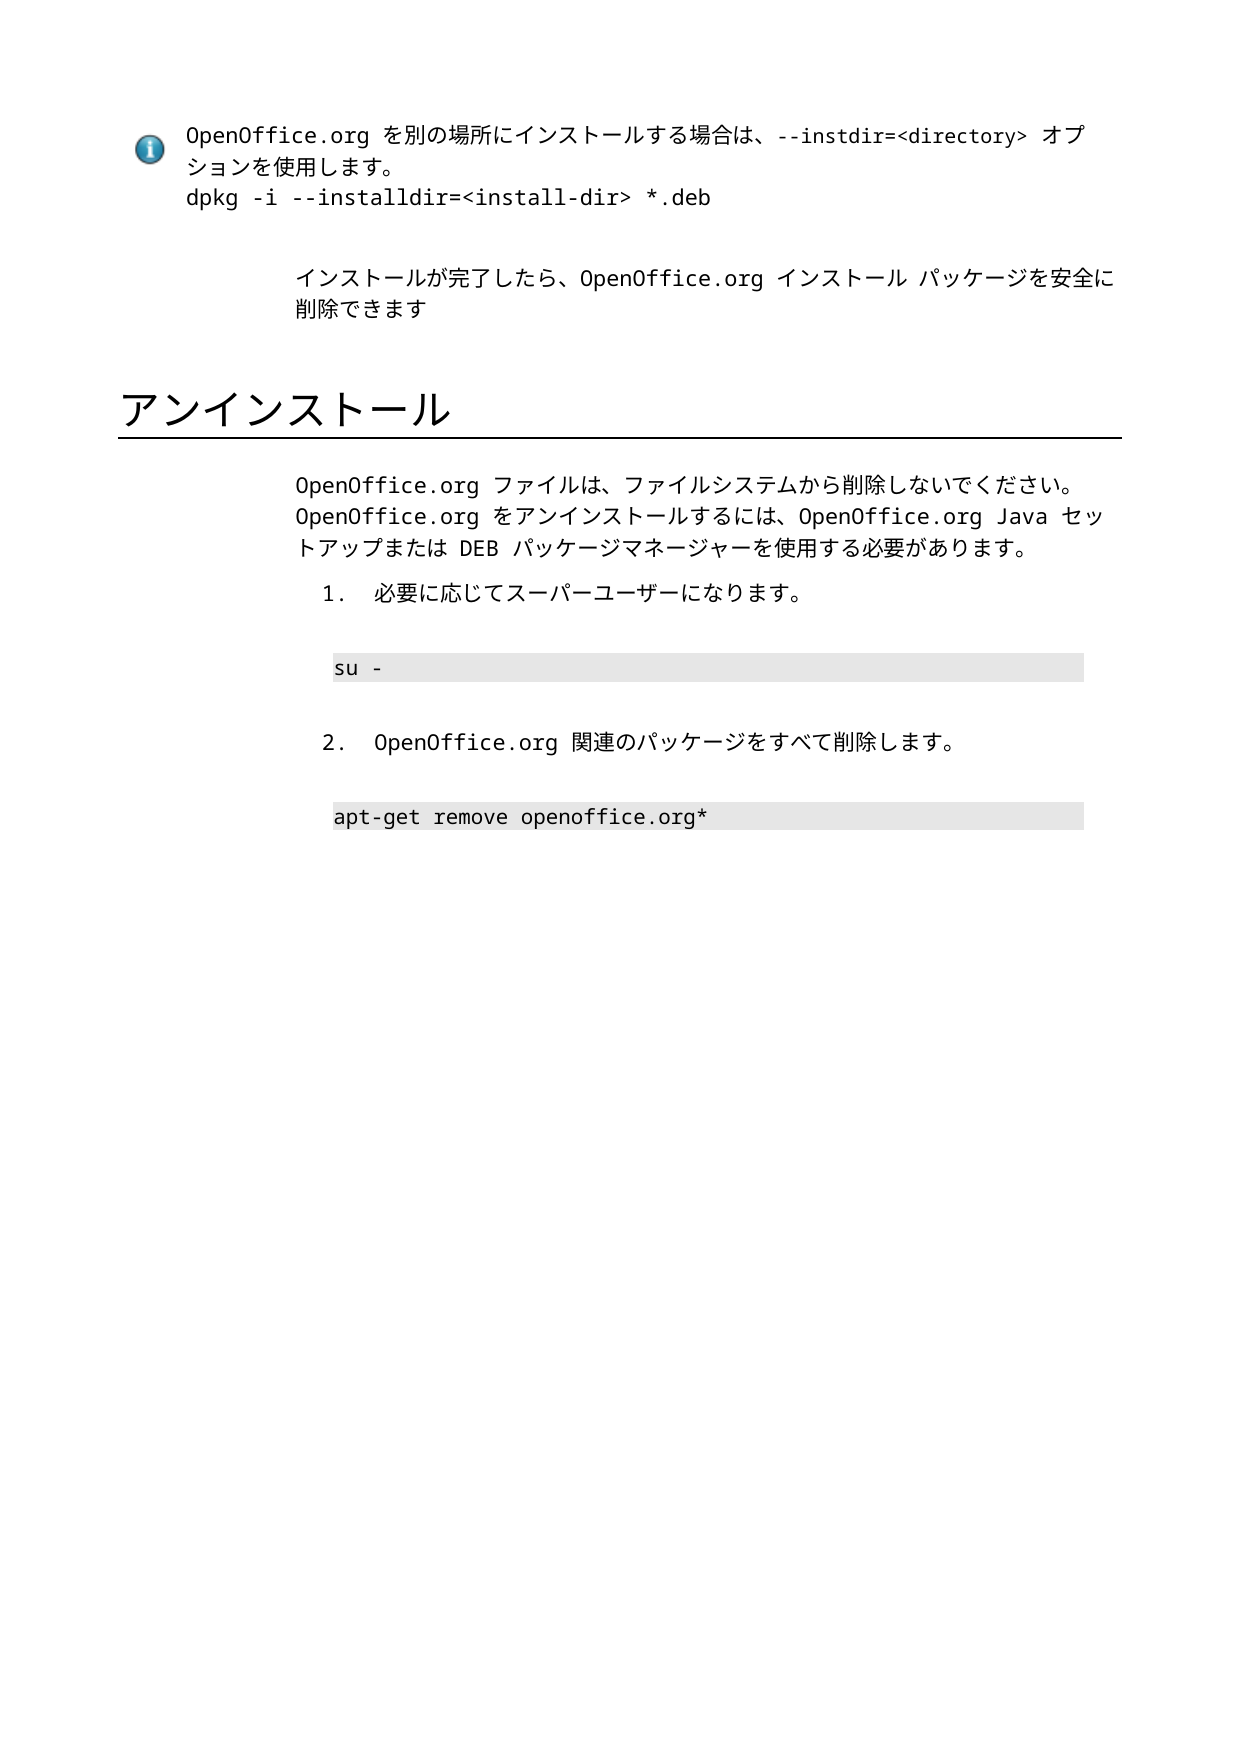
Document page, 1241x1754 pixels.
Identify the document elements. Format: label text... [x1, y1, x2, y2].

text インストールが完了したら、OpenOffice.org インストール パッケージを安全に削除できます [295, 261, 1122, 324]
text OpenOffice.org ファイルは、ファイルシステムから削除しないでください。OpenOffice.org をアンインストールするには、OpenOffice.org Java セットアップまたは DEB パッケージマネージャーを使用する必要があります。 [295, 468, 1122, 563]
subtitle アンインストール [118, 377, 1122, 437]
list 必要に応じてスーパーユーザーになります。 [295, 576, 1122, 608]
list apt-get remove openoffice.org* [333, 802, 1084, 830]
picture [118, 118, 182, 182]
list OpenOffice.org 関連のパッケージをすべて削除します。 [295, 725, 1122, 757]
table_header [118, 118, 186, 211]
table_header OpenOffice.org を別の場所にインストールする場合は、--instdir=<directory> オプションを使用します。 dpkg -i --installdir=<install-dir> *.deb [186, 118, 1122, 211]
list su - [333, 653, 1084, 682]
